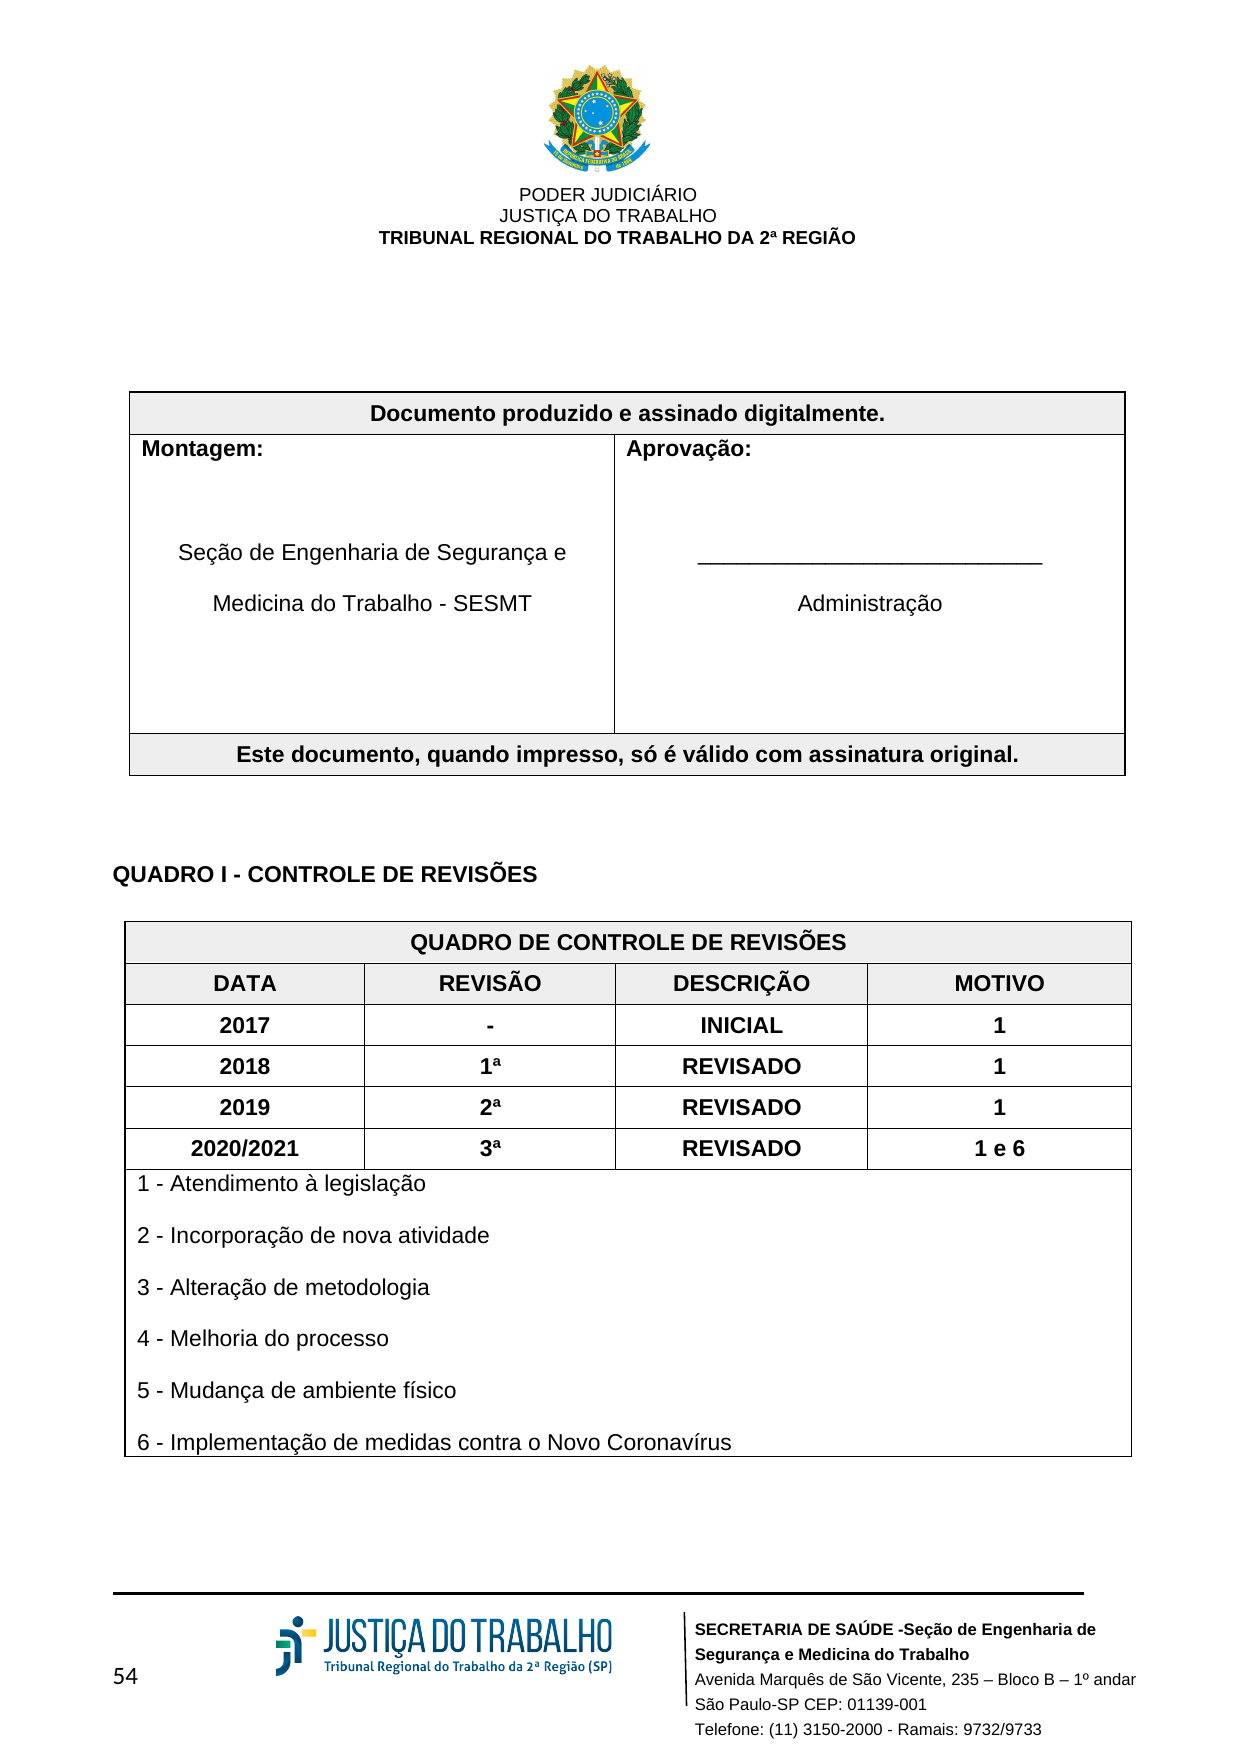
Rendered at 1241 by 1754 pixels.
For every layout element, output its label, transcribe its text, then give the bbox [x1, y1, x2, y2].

picture [276, 1616, 612, 1676]
table_cell REVISADO [616, 1046, 867, 1086]
picture [543, 65, 650, 172]
table_cell INICIAL [616, 1005, 867, 1045]
table_cell - [365, 1005, 615, 1045]
table_cell 1 [868, 1087, 1131, 1127]
table_cell 2019 [126, 1087, 364, 1127]
subtitle QUADRO I - CONTROLE DE REVISÕES [112, 861, 1122, 887]
table_header Documento produzido e assinado digitalmente. [130, 393, 1124, 434]
table_cell 1 [868, 1046, 1131, 1086]
table_cell 1 - Atendimento à legislação 2 - Incorporação de nova atividade 3 - Alteração de metodologia 4 - Melhoria do processo 5 - Mudança de ambiente físico 6 - Implementação de medidas contra o Novo Coronavírus [126, 1170, 1131, 1456]
table_cell DESCRIÇÃO [616, 964, 867, 1004]
table_cell MOTIVO [868, 964, 1131, 1004]
table_cell REVISADO [616, 1087, 867, 1127]
table_cell Aprovação: ___________________________ Administração [615, 435, 1124, 733]
table_cell 2018 [126, 1046, 364, 1086]
table_cell 3ª [365, 1129, 615, 1169]
table_cell 1 [868, 1005, 1131, 1045]
table_cell REVISADO [616, 1129, 867, 1169]
table_cell 1 e 6 [868, 1129, 1131, 1169]
table_cell Este documento, quando impresso, só é válido com assinatura original. [130, 734, 1124, 775]
table_cell 2020/2021 [126, 1129, 364, 1169]
table_cell 2017 [126, 1005, 364, 1045]
table_cell DATA [126, 964, 364, 1004]
table_cell 1ª [365, 1046, 615, 1086]
table_cell Montagem: Seção de Engenharia de Segurança e Medicina do Trabalho - SESMT [130, 435, 614, 733]
table_header QUADRO DE CONTROLE DE REVISÕES [126, 922, 1131, 962]
table_cell REVISÃO [365, 964, 615, 1004]
table_cell 2ª [365, 1087, 615, 1127]
